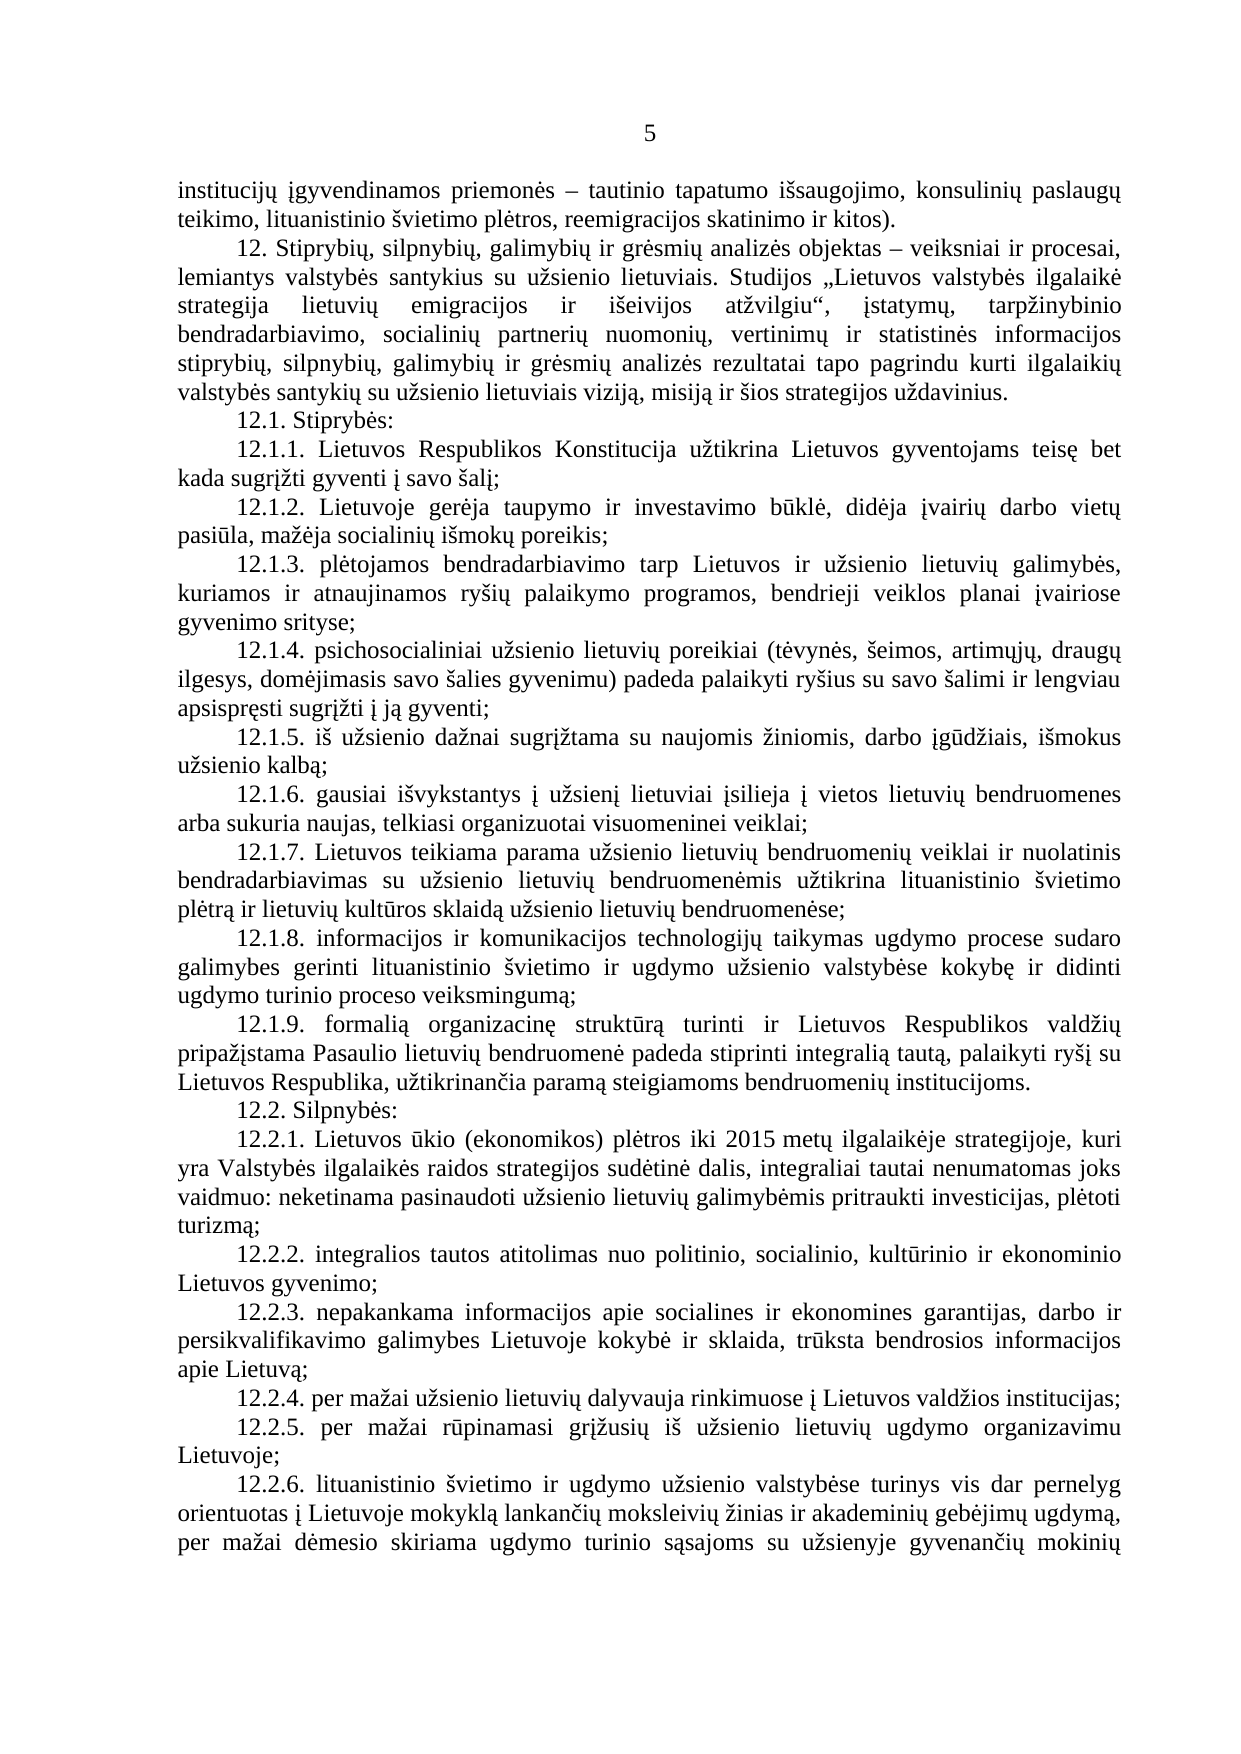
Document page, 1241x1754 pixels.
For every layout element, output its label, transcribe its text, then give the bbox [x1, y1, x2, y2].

text 12.2.4. per mažai užsienio lietuvių dalyvauja rinkimuose į Lietuvos valdžios institucijas; [177, 1383, 1122, 1412]
text 12.1.1. Lietuvos Respublikos Konstitucija užtikrina Lietuvos gyventojams teisę bet kada sugrįžti gyventi į savo šalį; [177, 434, 1122, 492]
text 12.1.3. plėtojamos bendradarbiavimo tarp Lietuvos ir užsienio lietuvių galimybės, kuriamos ir atnaujinamos ryšių palaikymo programos, bendrieji veiklos planai įvairiose gyvenimo srityse; [177, 549, 1122, 636]
text 12.1.2. Lietuvoje gerėja taupymo ir investavimo būklė, didėja įvairių darbo vietų pasiūla, mažėja socialinių išmokų poreikis; [177, 492, 1122, 549]
text 12.2.5. per mažai rūpinamasi grįžusių iš užsienio lietuvių ugdymo organizavimu Lietuvoje; [177, 1412, 1122, 1469]
text 12.2.3. nepakankama informacijos apie socialines ir ekonomines garantijas, darbo ir persikvalifikavimo galimybes Lietuvoje kokybė ir sklaida, trūksta bendrosios informacijos apie Lietuvą; [177, 1297, 1122, 1383]
text institucijų įgyvendinamos priemonės – tautinio tapatumo išsaugojimo, konsulinių paslaugų teikimo, lituanistinio švietimo plėtros, reemigracijos skatinimo ir kitos). [177, 176, 1122, 233]
text 12.1.5. iš užsienio dažnai sugrįžtama su naujomis žiniomis, darbo įgūdžiais, išmokus užsienio kalbą; [177, 722, 1122, 779]
text 12.1.6. gausiai išvykstantys į užsienį lietuviai įsilieja į vietos lietuvių bendruomenes arba sukuria naujas, telkiasi organizuotai visuomeninei veiklai; [177, 779, 1122, 837]
text 12.2.1. Lietuvos ūkio (ekonomikos) plėtros iki 2015 metų ilgalaikėje strategijoje, kuri yra Valstybės ilgalaikės raidos strategijos sudėtinė dalis, integraliai tautai nenumatomas joks vaidmuo: neketinama pasinaudoti užsienio lietuvių galimybėmis pritraukti investicijas, plėtoti turizmą; [177, 1124, 1122, 1239]
text 12. Stiprybių, silpnybių, galimybių ir grėsmių analizės objektas – veiksniai ir procesai, lemiantys valstybės santykius su užsienio lietuviais. Studijos „Lietuvos valstybės ilgalaikė strategija lietuvių emigracijos ir išeivijos atžvilgiu“, įstatymų, tarpžinybinio bendradarbiavimo, socialinių partnerių nuomonių, vertinimų ir statistinės informacijos stiprybių, silpnybių, galimybių ir grėsmių analizės rezultatai tapo pagrindu kurti ilgalaikių valstybės santykių su užsienio lietuviais viziją, misiją ir šios strategijos uždavinius. [177, 233, 1122, 406]
text 12.2.2. integralios tautos atitolimas nuo politinio, socialinio, kultūrinio ir ekonominio Lietuvos gyvenimo; [177, 1239, 1122, 1297]
text 12.2. Silpnybės: [177, 1096, 1122, 1124]
text 12.1.4. psichosocialiniai užsienio lietuvių poreikiai (tėvynės, šeimos, artimųjų, draugų ilgesys, domėjimasis savo šalies gyvenimu) padeda palaikyti ryšius su savo šalimi ir lengviau apsispręsti sugrįžti į ją gyventi; [177, 636, 1122, 722]
text 12.2.6. lituanistinio švietimo ir ugdymo užsienio valstybėse turinys vis dar pernelyg orientuotas į Lietuvoje mokyklą lankančių moksleivių žinias ir akademinių gebėjimų ugdymą, per mažai dėmesio skiriama ugdymo turinio sąsajoms su užsienyje gyvenančių mokinių [177, 1469, 1122, 1556]
text 12.1.8. informacijos ir komunikacijos technologijų taikymas ugdymo procese sudaro galimybes gerinti lituanistinio švietimo ir ugdymo užsienio valstybėse kokybę ir didinti ugdymo turinio proceso veiksmingumą; [177, 923, 1122, 1009]
text 12.1.9. formalią organizacinę struktūrą turinti ir Lietuvos Respublikos valdžių pripažįstama Pasaulio lietuvių bendruomenė padeda stiprinti integralią tautą, palaikyti ryšį su Lietuvos Respublika, užtikrinančia paramą steigiamoms bendruomenių institucijoms. [177, 1009, 1122, 1096]
text 12.1.7. Lietuvos teikiama parama užsienio lietuvių bendruomenių veiklai ir nuolatinis bendradarbiavimas su užsienio lietuvių bendruomenėmis užtikrina lituanistinio švietimo plėtrą ir lietuvių kultūros sklaidą užsienio lietuvių bendruomenėse; [177, 837, 1122, 923]
text 12.1. Stiprybės: [177, 406, 1122, 434]
